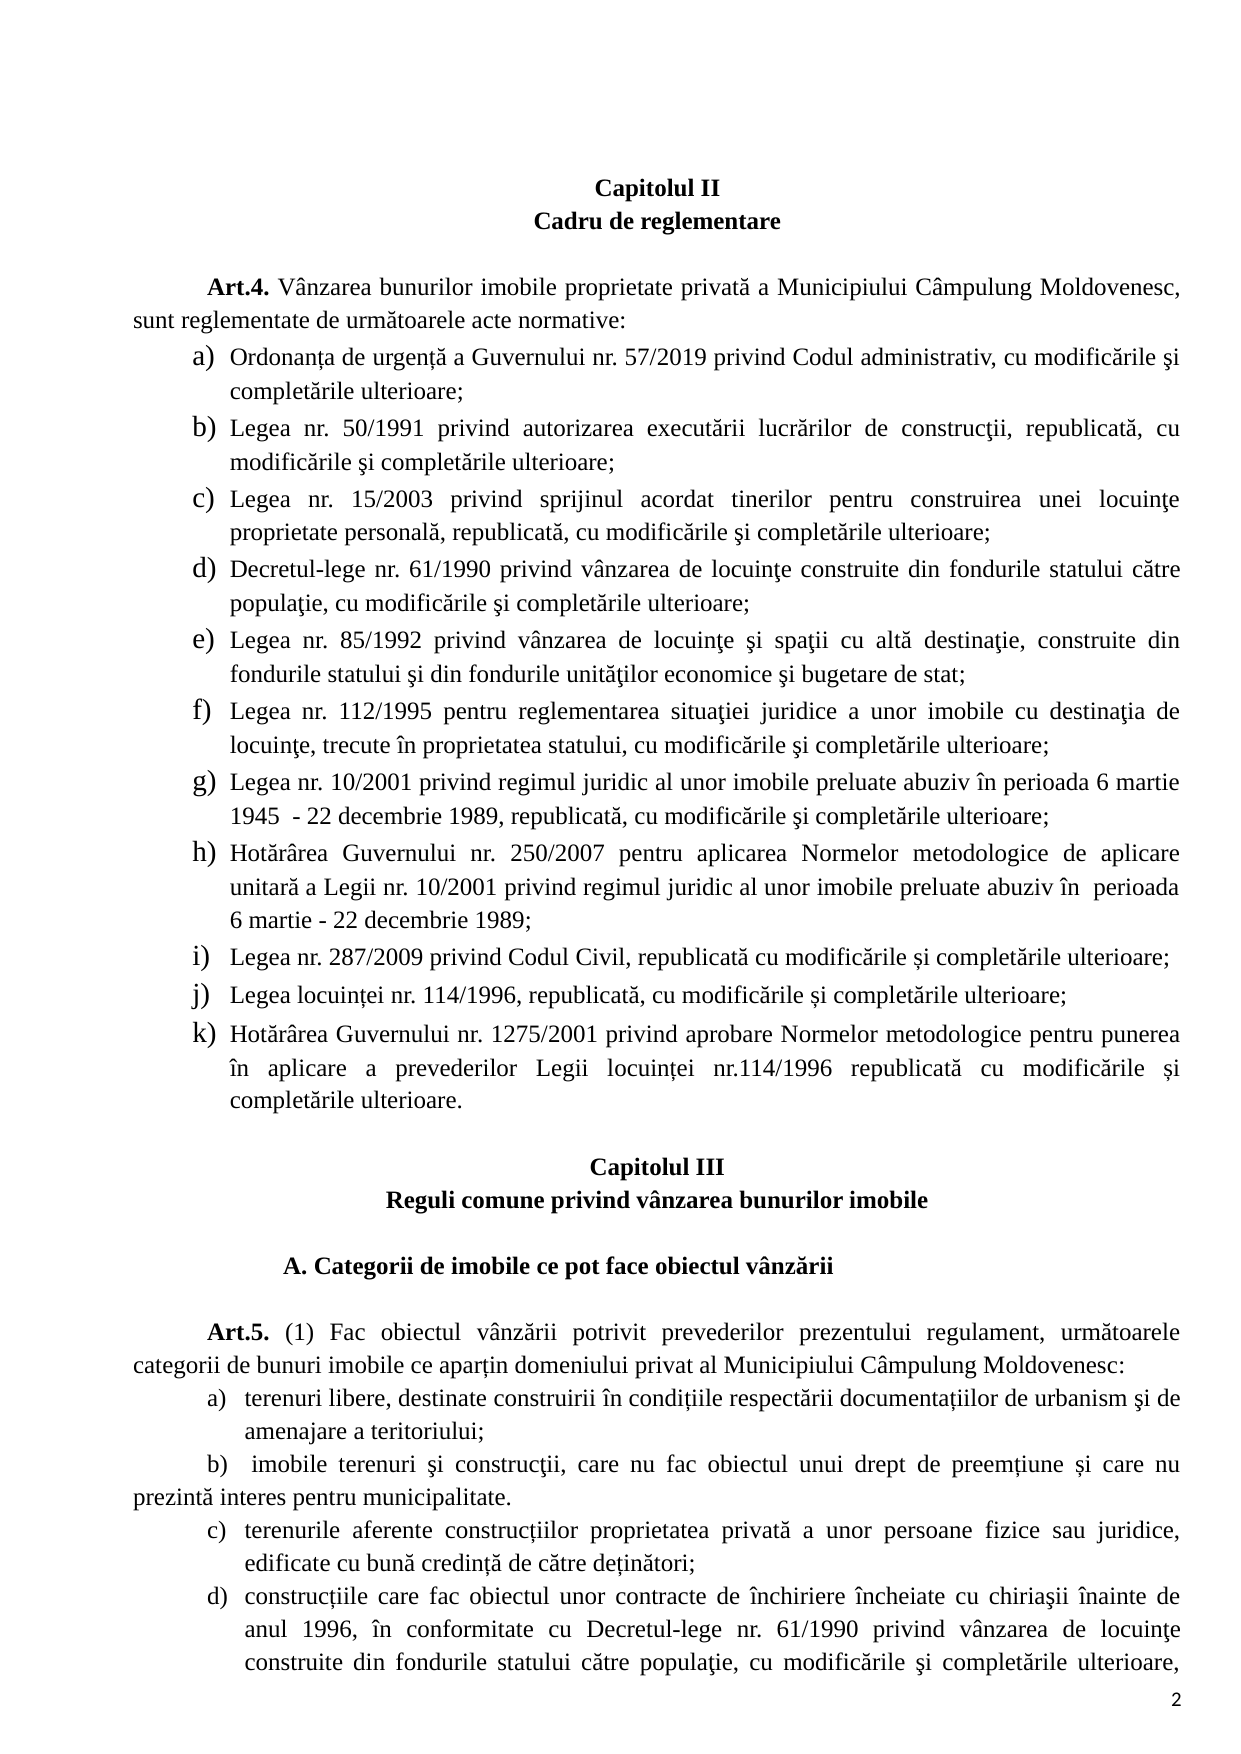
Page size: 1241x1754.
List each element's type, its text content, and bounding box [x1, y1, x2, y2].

text Capitolul III [133, 1152, 1181, 1180]
text Capitolul II [133, 173, 1181, 202]
list Legea nr. 287/2009 privind Codul Civil, republicată cu modificările și completările ulterioare; [192, 938, 1181, 971]
list Legea locuinței nr. 114/1996, republicată, cu modificările și completările ulterioare; [192, 976, 1181, 1010]
list imobile terenuri şi construcţii, care nu fac obiectul unui drept de preemțiune și care nu prezintă interes pentru municipalitate. [133, 1449, 1181, 1511]
text A. Categorii de imobile ce pot face obiectul vânzării [208, 1251, 1181, 1279]
list Legea nr. 15/2003 privind sprijinul acordat tinerilor pentru construirea unei locuinţe proprietate personală, republicată, cu modificările şi completările ulterioare; [192, 480, 1181, 546]
text Cadru de reglementare [133, 206, 1181, 235]
list terenuri libere, destinate construirii în condițiile respectării documentațiilor de urbanism şi de amenajare a teritoriului; [207, 1383, 1181, 1444]
list Legea nr. 112/1995 pentru reglementarea situaţiei juridice a unor imobile cu destinaţia de locuinţe, trecute în proprietatea statului, cu modificările şi completările ulterioare; [192, 692, 1181, 759]
list Decretul-lege nr. 61/1990 privind vânzarea de locuinţe construite din fondurile statului către populaţie, cu modificările şi completările ulterioare; [192, 551, 1181, 617]
list Legea nr. 85/1992 privind vânzarea de locuinţe şi spaţii cu altă destinaţie, construite din fondurile statului şi din fondurile unităţilor economice şi bugetare de stat; [192, 621, 1181, 688]
list construcțiile care fac obiectul unor contracte de închiriere încheiate cu chiriaşii înainte de anul 1996, în conformitate cu Decretul-lege nr. 61/1990 privind vânzarea de locuinţe construite din fondurile statului către populaţie, cu modificările şi completările ulterioare, [207, 1581, 1181, 1676]
list Legea nr. 50/1991 privind autorizarea executării lucrărilor de construcţii, republicată, cu modificările şi completările ulterioare; [192, 409, 1181, 475]
text Art.4. Vânzarea bunurilor imobile proprietate privată a Municipiului Câmpulung Moldovenesc, sunt reglementate de următoarele acte normative: [133, 272, 1181, 334]
list Legea nr. 10/2001 privind regimul juridic al unor imobile preluate abuziv în perioada 6 martie 1945 - 22 decembrie 1989, republicată, cu modificările şi completările ulterioare; [192, 763, 1181, 829]
list Hotărârea Guvernului nr. 1275/2001 privind aprobare Normelor metodologice pentru punerea în aplicare a prevederilor Legii locuinței nr.114/1996 republicată cu modificările și completările ulterioare. [192, 1015, 1181, 1114]
list Hotărârea Guvernului nr. 250/2007 pentru aplicarea Normelor metodologice de aplicare unitară a Legii nr. 10/2001 privind regimul juridic al unor imobile preluate abuziv în perioada 6 martie - 22 decembrie 1989; [192, 834, 1181, 933]
text Art.5. (1) Fac obiectul vânzării potrivit prevederilor prezentului regulament, următoarele categorii de bunuri imobile ce aparțin domeniului privat al Municipiului Câmpulung Moldovenesc: [133, 1317, 1181, 1378]
list terenurile aferente construcțiilor proprietatea privată a unor persoane fizice sau juridice, edificate cu bună credință de către deținători; [207, 1515, 1181, 1577]
text Reguli comune privind vânzarea bunurilor imobile [133, 1185, 1181, 1213]
list Ordonanța de urgență a Guvernului nr. 57/2019 privind Codul administrativ, cu modificările şi completările ulterioare; [192, 338, 1181, 404]
